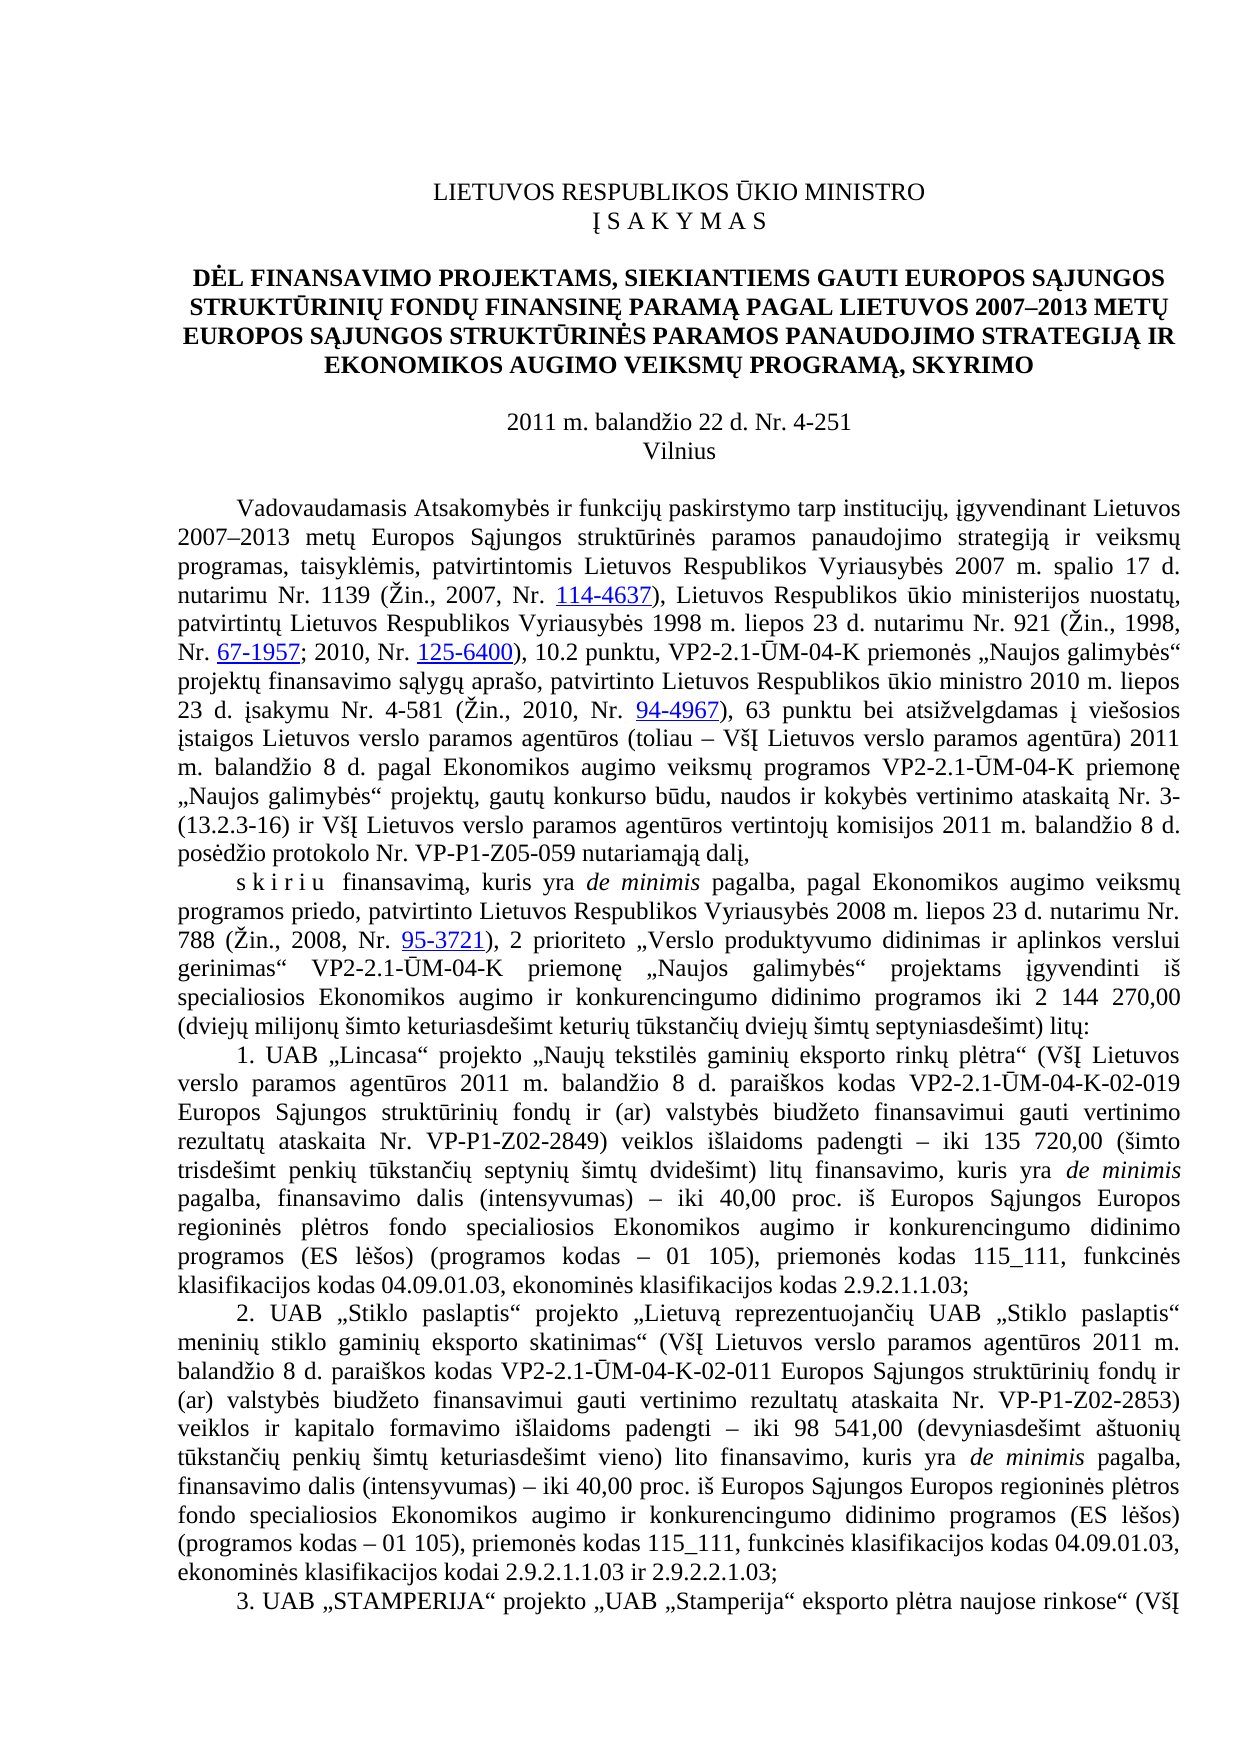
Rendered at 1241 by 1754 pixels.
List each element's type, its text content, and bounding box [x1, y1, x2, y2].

text skiriu finansavimą, kuris yra de minimis pagalba, pagal Ekonomikos augimo veiksmų programos priedo, patvirtinto Lietuvos Respublikos Vyriausybės 2008 m. liepos 23 d. nutarimu Nr. 788 (Žin., 2008, Nr. 95-3721), 2 prioriteto „Verslo produktyvumo didinimas ir aplinkos verslui gerinimas“ VP2-2.1-ŪM-04-K priemonę „Naujos galimybės“ projektams įgyvendinti iš specialiosios Ekonomikos augimo ir konkurencingumo didinimo programos iki 2 144 270,00 (dviejų milijonų šimto keturiasdešimt keturių tūkstančių dviejų šimtų septyniasdešimt) litų: [177, 867, 1181, 1040]
text ĮSAKYMAS [177, 206, 1181, 235]
text LIETUVOS RESPUBLIKOS ŪKIO MINISTRO [177, 177, 1181, 206]
text 2. UAB „Stiklo paslaptis“ projekto „Lietuvą reprezentuojančių UAB „Stiklo paslaptis“ meninių stiklo gaminių eksporto skatinimas“ (VšĮ Lietuvos verslo paramos agentūros 2011 m. balandžio 8 d. paraiškos kodas VP2-2.1-ŪM-04-K-02-011 Europos Sąjungos struktūrinių fondų ir (ar) valstybės biudžeto finansavimui gauti vertinimo rezultatų ataskaita Nr. VP-P1-Z02-2853) veiklos ir kapitalo formavimo išlaidoms padengti – iki 98 541,00 (devyniasdešimt aštuonių tūkstančių penkių šimtų keturiasdešimt vieno) lito finansavimo, kuris yra de minimis pagalba, finansavimo dalis (intensyvumas) – iki 40,00 proc. iš Europos Sąjungos Europos regioninės plėtros fondo specialiosios Ekonomikos augimo ir konkurencingumo didinimo programos (ES lėšos) (programos kodas – 01 105), priemonės kodas 115_111, funkcinės klasifikacijos kodas 04.09.01.03, ekonominės klasifikacijos kodai 2.9.2.1.1.03 ir 2.9.2.2.1.03; [177, 1298, 1181, 1586]
text 3. UAB „STAMPERIJA“ projekto „UAB „Stamperija“ eksporto plėtra naujose rinkose“ (VšĮ [177, 1586, 1181, 1615]
text DĖL FINANSAVIMO PROJEKTAMS, SIEKIANTIEMS GAUTI EUROPOS SĄJUNGOS STRUKTŪRINIŲ FONDŲ FINANSINĘ PARAMĄ PAGAL LIETUVOS 2007–2013 METŲ EUROPOS SĄJUNGOS STRUKTŪRINĖS PARAMOS PANAUDOJIMO STRATEGIJĄ IR EKONOMIKOS AUGIMO VEIKSMŲ PROGRAMĄ, SKYRIMO [177, 263, 1181, 378]
text Vilnius [177, 436, 1181, 465]
text Vadovaudamasis Atsakomybės ir funkcijų paskirstymo tarp institucijų, įgyvendinant Lietuvos 2007–2013 metų Europos Sąjungos struktūrinės paramos panaudojimo strategiją ir veiksmų programas, taisyklėmis, patvirtintomis Lietuvos Respublikos Vyriausybės 2007 m. spalio 17 d. nutarimu Nr. 1139 (Žin., 2007, Nr. 114-4637), Lietuvos Respublikos ūkio ministerijos nuostatų, patvirtintų Lietuvos Respublikos Vyriausybės 1998 m. liepos 23 d. nutarimu Nr. 921 (Žin., 1998, Nr. 67-1957; 2010, Nr. 125-6400), 10.2 punktu, VP2-2.1-ŪM-04-K priemonės „Naujos galimybės“ projektų finansavimo sąlygų aprašo, patvirtinto Lietuvos Respublikos ūkio ministro 2010 m. liepos 23 d. įsakymu Nr. 4-581 (Žin., 2010, Nr. 94-4967), 63 punktu bei atsižvelgdamas į viešosios įstaigos Lietuvos verslo paramos agentūros (toliau – VšĮ Lietuvos verslo paramos agentūra) 2011 m. balandžio 8 d. pagal Ekonomikos augimo veiksmų programos VP2-2.1-ŪM-04-K priemonę „Naujos galimybės“ projektų, gautų konkurso būdu, naudos ir kokybės vertinimo ataskaitą Nr. 3-(13.2.3-16) ir VšĮ Lietuvos verslo paramos agentūros vertintojų komisijos 2011 m. balandžio 8 d. posėdžio protokolo Nr. VP-P1-Z05-059 nutariamąją dalį, [177, 493, 1181, 867]
text 2011 m. balandžio 22 d. Nr. 4-251 [177, 407, 1181, 436]
text 1. UAB „Lincasa“ projekto „Naujų tekstilės gaminių eksporto rinkų plėtra“ (VšĮ Lietuvos verslo paramos agentūros 2011 m. balandžio 8 d. paraiškos kodas VP2-2.1-ŪM-04-K-02-019 Europos Sąjungos struktūrinių fondų ir (ar) valstybės biudžeto finansavimui gauti vertinimo rezultatų ataskaita Nr. VP-P1-Z02-2849) veiklos išlaidoms padengti – iki 135 720,00 (šimto trisdešimt penkių tūkstančių septynių šimtų dvidešimt) litų finansavimo, kuris yra de minimis pagalba, finansavimo dalis (intensyvumas) – iki 40,00 proc. iš Europos Sąjungos Europos regioninės plėtros fondo specialiosios Ekonomikos augimo ir konkurencingumo didinimo programos (ES lėšos) (programos kodas – 01 105), priemonės kodas 115_111, funkcinės klasifikacijos kodas 04.09.01.03, ekonominės klasifikacijos kodas 2.9.2.1.1.03; [177, 1040, 1181, 1298]
